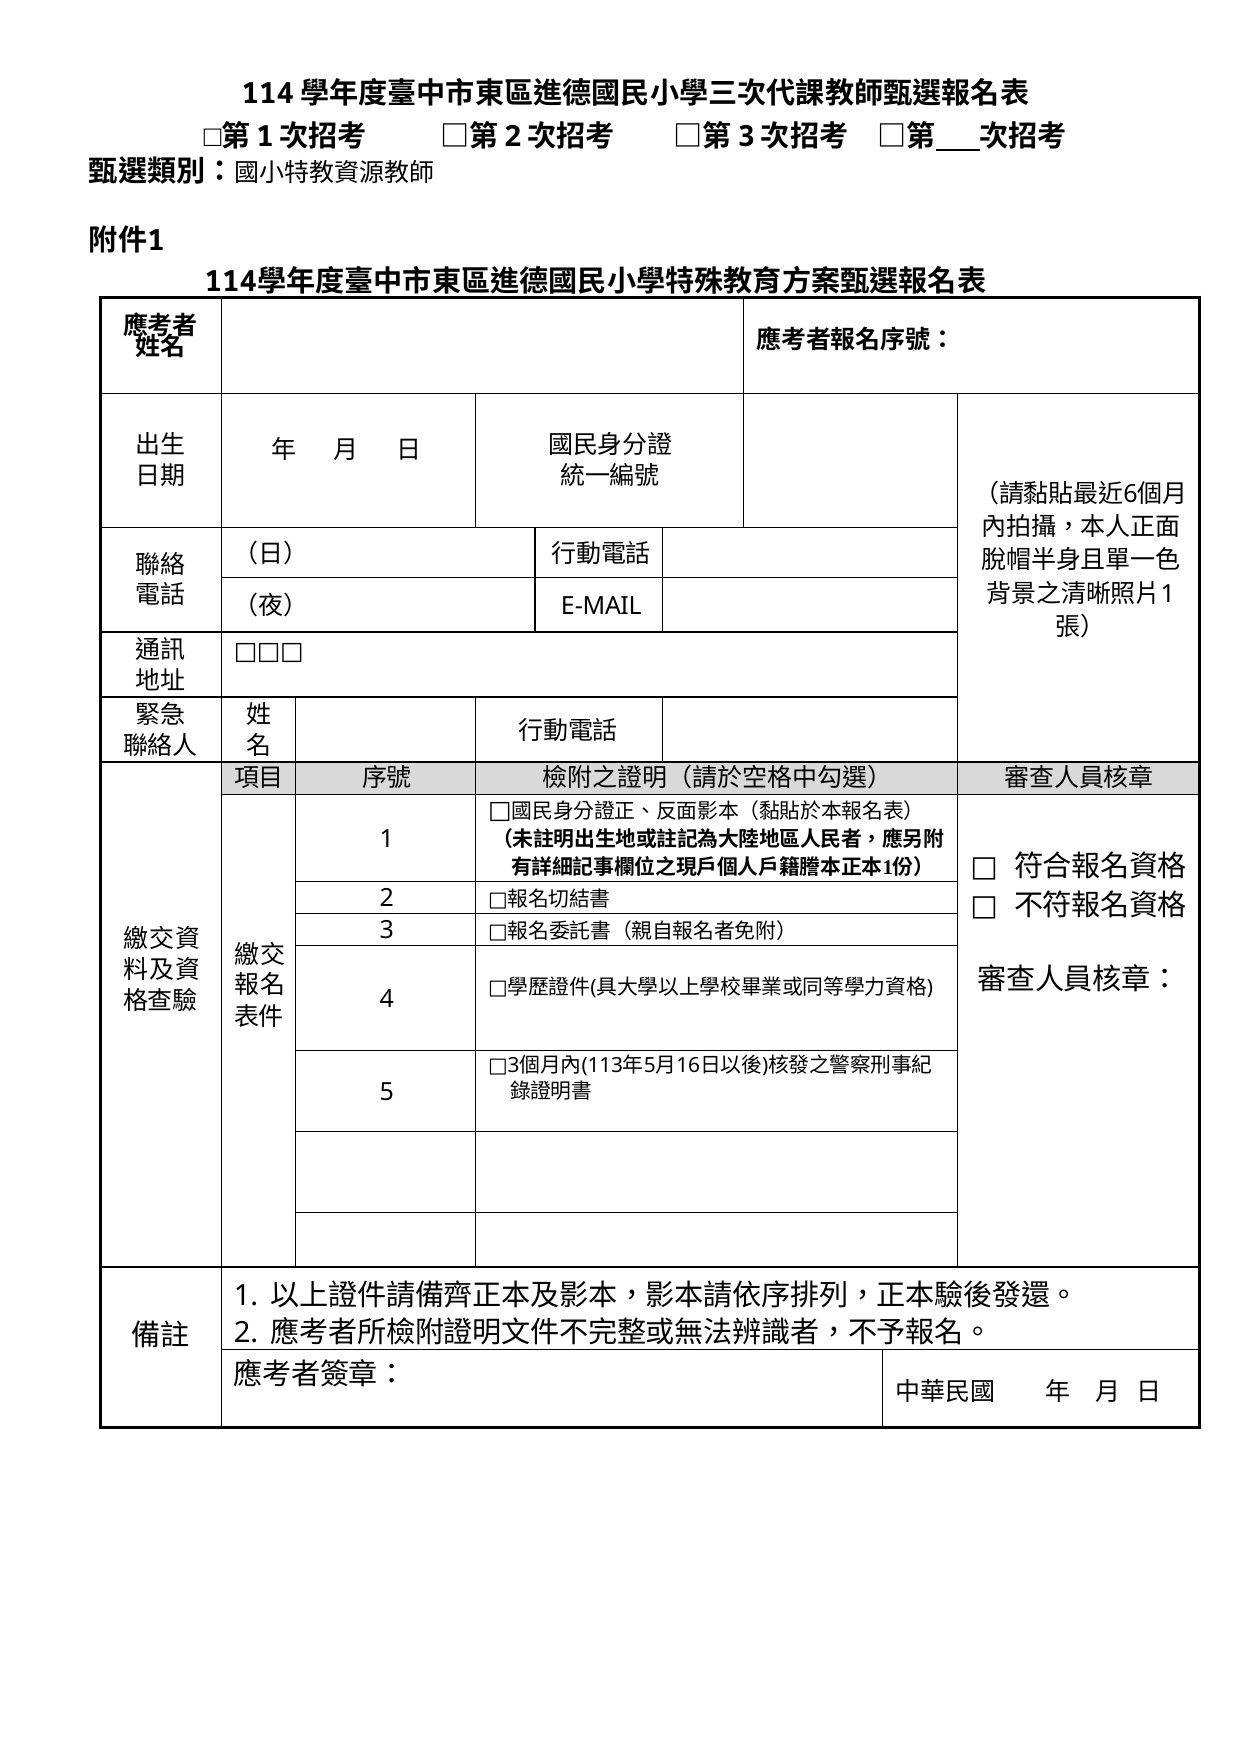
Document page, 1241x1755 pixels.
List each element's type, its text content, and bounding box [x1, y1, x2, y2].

text [92, 296, 1208, 1449]
table_cell 繳交資料及資格查驗 [102, 763, 221, 1266]
table_cell □學歷證件(具大學以上學校畢業或同等學力資格) [476, 946, 957, 1050]
table_cell 備註 [102, 1268, 221, 1426]
table_cell 1 [296, 795, 475, 881]
table_cell 項目 [222, 763, 295, 794]
table_cell 5 [296, 1051, 475, 1131]
table_cell （夜） [222, 578, 534, 631]
table_cell 行動電話 [476, 698, 662, 761]
table_cell （請黏貼最近6個月內拍攝，本人正面脫帽半身且單一色背景之清晰照片1 張） [958, 394, 1198, 761]
table_cell 聯絡電話 [102, 528, 221, 631]
table_cell 應考者簽章： [222, 1350, 882, 1426]
table_cell □國民身分證正、反面影本（黏貼於本報名表） （未註明出生地或註記為大陸地區人民者，應另附 有詳細記事欄位之現戶個人戶籍謄本正本1份） [476, 795, 957, 881]
table_cell 檢附之證明（請於空格中勾選） [476, 763, 957, 794]
table_cell 出生日期 [102, 394, 221, 527]
table_cell 中華民國 年 月 日 [883, 1350, 1198, 1426]
table_header 應考者報名序號： [744, 299, 1198, 393]
table_cell 4 [296, 946, 475, 1050]
table_cell □報名委託書（親自報名者免附） [476, 914, 957, 945]
table_cell 符合報名資格 不符報名資格 審查人員核章： [958, 795, 1198, 1266]
table_cell 3 [296, 914, 475, 945]
table_cell 以上證件請備齊正本及影本，影本請依序排列，正本驗後發還。 應考者所檢附證明文件不完整或無法辨識者，不予報名。 [222, 1268, 1198, 1349]
table_cell （日） [222, 528, 534, 577]
table_cell □3個月內(113年5月16日以後)核發之警察刑事紀 錄證明書 [476, 1051, 957, 1131]
table_cell □□□ [222, 633, 957, 696]
table_cell 年 月 日 [222, 394, 475, 527]
table_cell 繳交報名表件 [222, 795, 295, 1266]
table_cell □報名切結書 [476, 882, 957, 913]
table_cell 序號 [296, 763, 475, 794]
table_cell [663, 698, 957, 761]
table_cell 緊急 聯絡人 [102, 698, 221, 761]
table_cell [663, 578, 957, 631]
table_cell [296, 698, 475, 761]
table_cell 審查人員核章 [958, 763, 1198, 794]
text □第1次招考 □第2次招考 □第3次招考 □第 次招考 [89, 113, 1182, 155]
table_cell [296, 1132, 475, 1212]
table_cell [296, 1213, 475, 1266]
text 114學年度臺中市東區進德國民小學三次代課教師甄選報名表 [89, 67, 1182, 113]
table_cell [476, 1132, 957, 1212]
table_cell 姓 名 [222, 698, 295, 761]
table_cell 行動電話 [536, 528, 662, 577]
table_header 應考者姓名 [102, 299, 221, 393]
table_cell 2 [296, 882, 475, 913]
table_cell [663, 528, 957, 577]
text 附件1 [89, 222, 1182, 257]
table_cell [744, 394, 957, 527]
text 甄選類別：國小特教資源教師 [89, 155, 1182, 188]
table_header [222, 299, 743, 393]
table_cell 通訊 地址 [102, 633, 221, 696]
table_cell E-MAIL [536, 578, 662, 631]
table_cell 國民身分證統一編號 [476, 394, 743, 527]
table_cell [476, 1213, 957, 1266]
text 114學年度臺中市東區進德國民小學特殊教育方案甄選報名表 [204, 257, 1182, 296]
